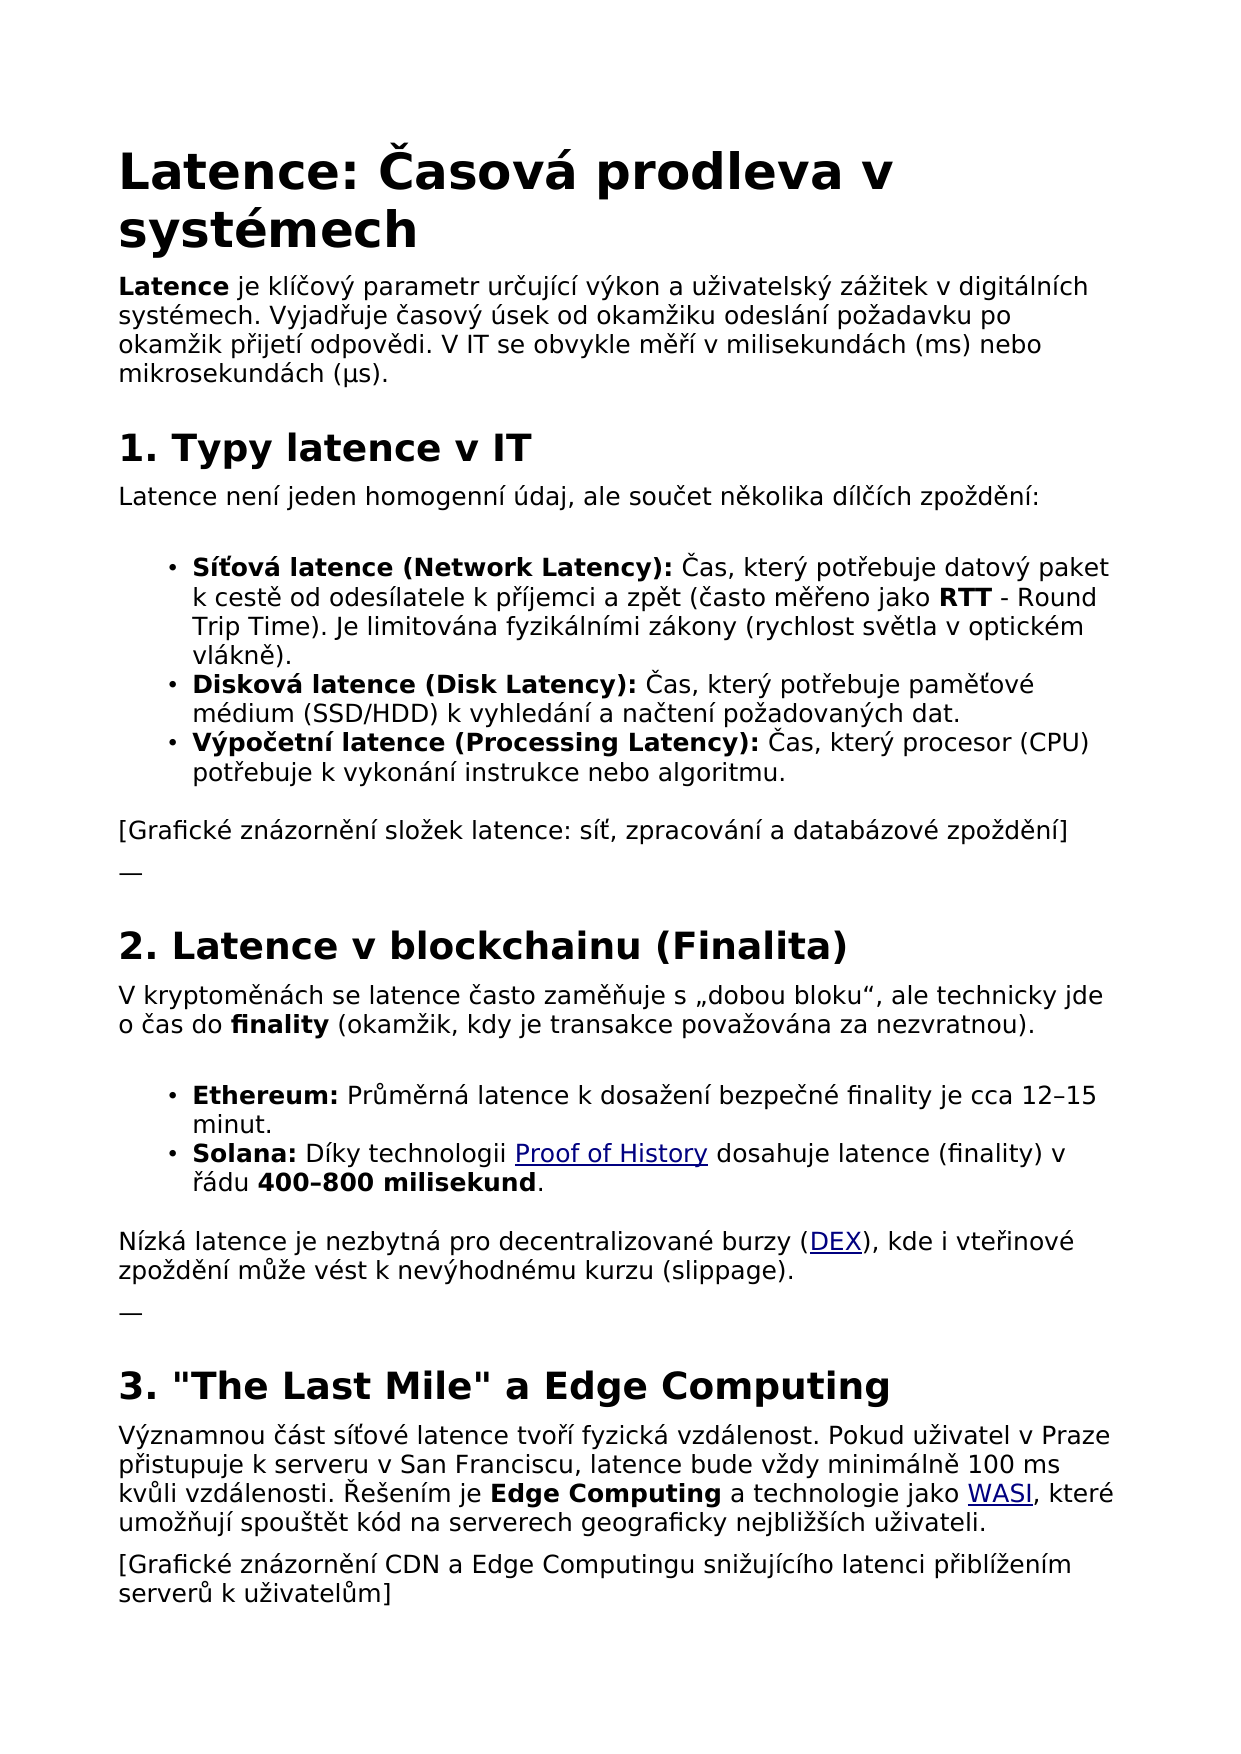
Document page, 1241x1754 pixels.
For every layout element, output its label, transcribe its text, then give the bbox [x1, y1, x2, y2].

list Výpočetní latence (Processing Latency): Čas, který procesor (CPU) potřebuje k vykonání instrukce nebo algoritmu. [177, 728, 1122, 787]
subtitle 3. "The Last Mile" a Edge Computing [118, 1365, 1122, 1408]
list Ethereum: Průměrná latence k dosažení bezpečné finality je cca 12–15 minut. [177, 1081, 1122, 1139]
list Disková latence (Disk Latency): Čas, který potřebuje paměťové médium (SSD/HDD) k vyhledání a načtení požadovaných dat. [177, 670, 1122, 728]
text Významnou část síťové latence tvoří fyzická vzdálenost. Pokud uživatel v Praze přistupuje k serveru v San Franciscu, latence bude vždy minimálně 100 ms kvůli vzdálenosti. Řešením je Edge Computing a technologie jako WASI, které umožňují spouštět kód na serverech geograficky nejbližších uživateli. [118, 1421, 1122, 1538]
subtitle 2. Latence v blockchainu (Finalita) [118, 925, 1122, 968]
text — [118, 858, 1122, 887]
text [Grafické znázornění složek latence: síť, zpracování a databázové zpoždění] [118, 816, 1122, 846]
text V kryptoměnách se latence často zaměňuje s „dobou bloku“, ale technicky jde o čas do finality (okamžik, kdy je transakce považována za nezvratnou). [118, 981, 1122, 1039]
text — [118, 1298, 1122, 1327]
subtitle 1. Typy latence v IT [118, 426, 1122, 470]
text Latence není jeden homogenní údaj, ale součet několika dílčích zpoždění: [118, 482, 1122, 512]
subtitle Latence: Časová prodleva v systémech [118, 143, 1122, 259]
list Solana: Díky technologii Proof of History dosahuje latence (finality) v řádu 400–800 milisekund. [177, 1139, 1122, 1198]
list Síťová latence (Network Latency): Čas, který potřebuje datový paket k cestě od odesílatele k příjemci a zpět (často měřeno jako RTT - Round Trip Time). Je limitována fyzikálními zákony (rychlost světla v optickém vlákně). [177, 553, 1122, 670]
text Nízká latence je nezbytná pro decentralizované burzy (DEX), kde i vteřinové zpoždění může vést k nevýhodnému kurzu (slippage). [118, 1227, 1122, 1286]
text [Grafické znázornění CDN a Edge Computingu snižujícího latenci přiblížením serverů k uživatelům] [118, 1550, 1122, 1608]
text Latence je klíčový parametr určující výkon a uživatelský zážitek v digitálních systémech. Vyjadřuje časový úsek od okamžiku odeslání požadavku po okamžik přijetí odpovědi. V IT se obvykle měří v milisekundách (ms) nebo mikrosekundách (µs). [118, 272, 1122, 389]
